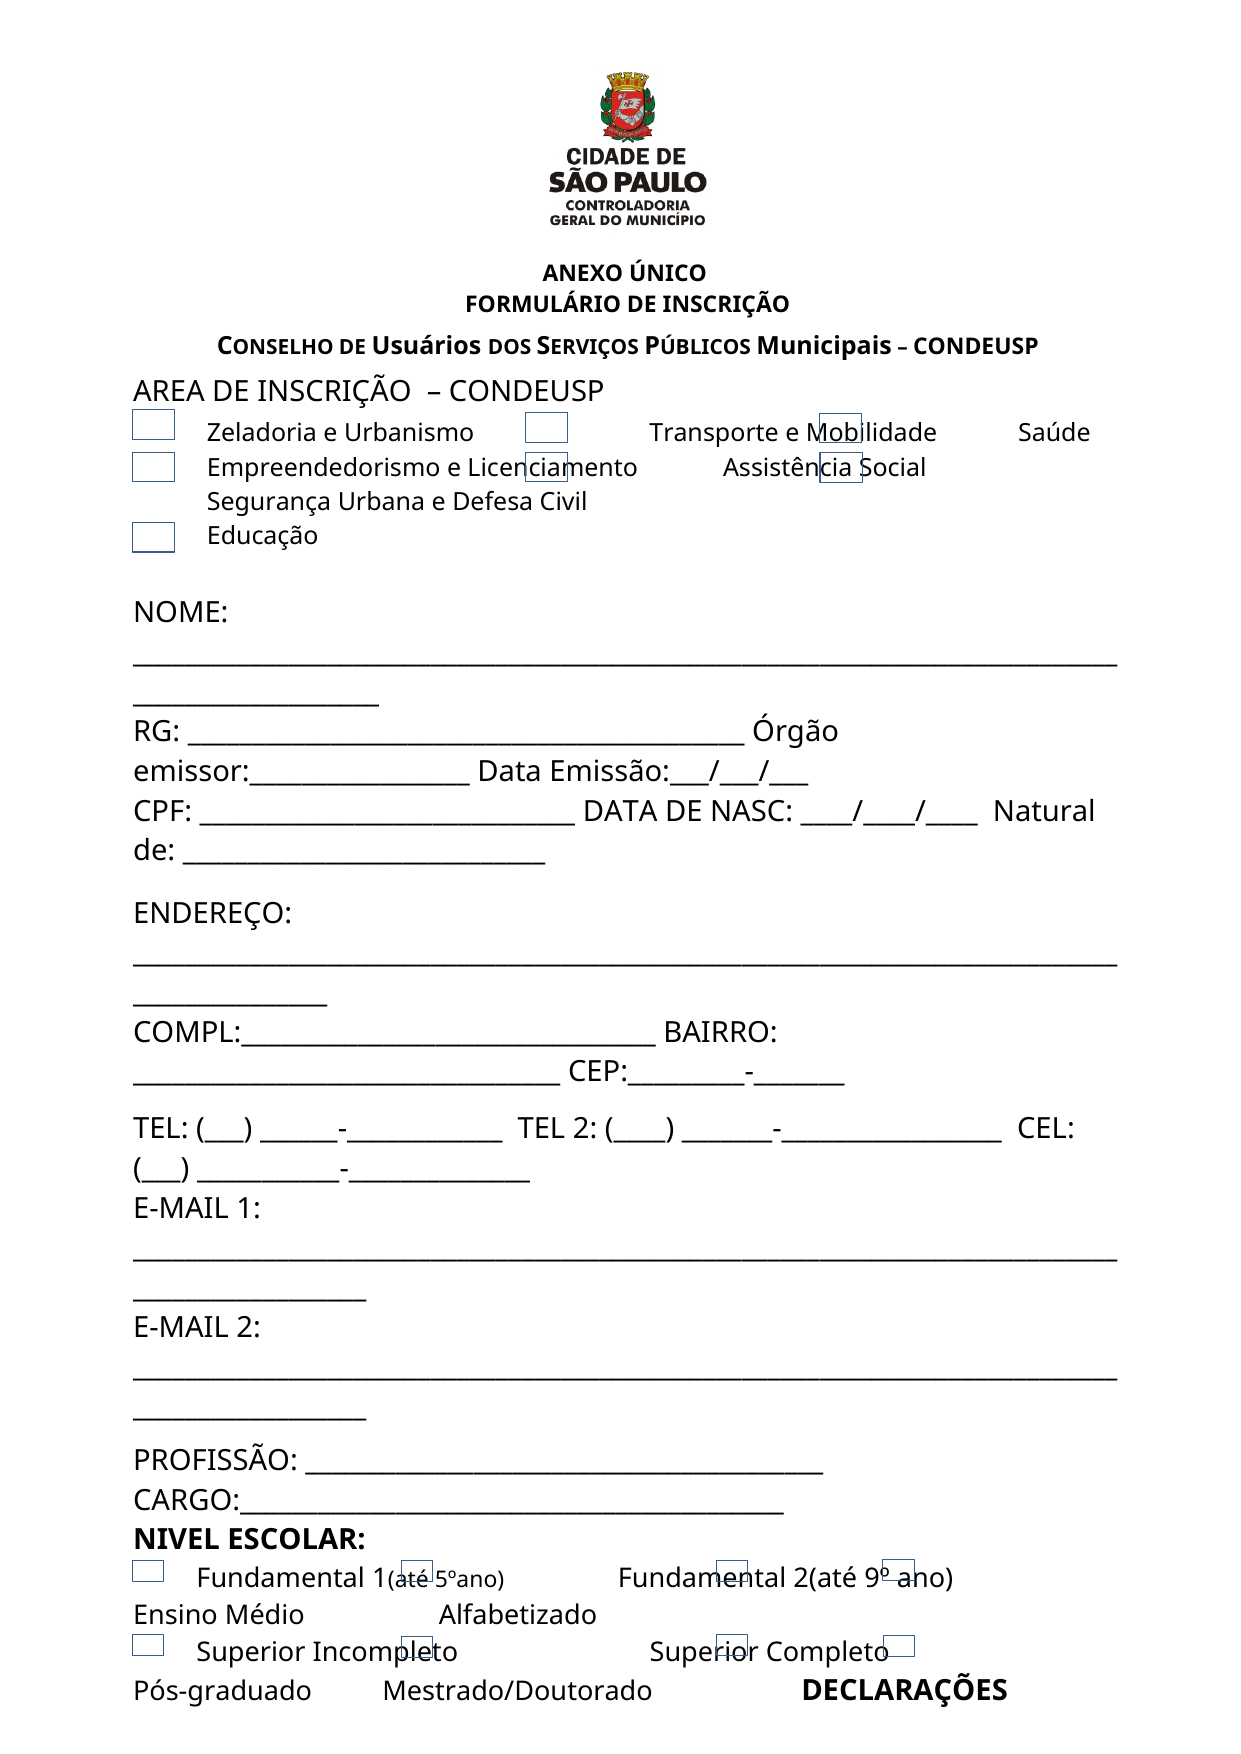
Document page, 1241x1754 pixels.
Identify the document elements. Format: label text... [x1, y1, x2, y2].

text CONSELHO DE Usuários DOS SERVIÇOS PÚBLICOS Municipais – CONDEUSP [133, 328, 1122, 362]
text E-MAIL 1: ______________________________________________________________________________________________ [133, 1187, 1122, 1306]
text CPF: _____________________________ DATA DE NASC: ____/____/____ Natural de: ____________________________ [133, 790, 1122, 869]
text ENDEREÇO: ___________________________________________________________________________________________ [133, 892, 1122, 1011]
text COMPL:________________________________ BAIRRO: _________________________________ CEP:_________-_______ [133, 1011, 1122, 1090]
text TEL: (___) ______-____________ TEL 2: (____) _______-_________________ CEL: (___) ___________-______________ [133, 1107, 1122, 1187]
text Zeladoria e Urbanismo Transporte e Mobilidade Saúde [133, 410, 1122, 449]
text PROFISSÃO: ________________________________________ CARGO:__________________________________________ [133, 1439, 1122, 1518]
text FORMULÁRIO DE INSCRIÇÃO [133, 288, 1122, 319]
text NIVEL ESCOLAR: [133, 1518, 1122, 1558]
text AREA DE INSCRIÇÃO – CONDEUSP [133, 370, 1122, 410]
text Empreendedorismo e Licenciamento Assistência Social Segurança Urbana e Defesa Civil [133, 449, 1122, 518]
text Superior Incompleto Superior Completo Pós-graduado Mestrado/Doutorado DECLARAÇÕES [133, 1632, 1122, 1708]
text NOME: _______________________________________________________________________________________________ [133, 591, 1122, 711]
text RG: ___________________________________________ Órgão emissor:_________________ Data Emissão:___/___/___ [133, 711, 1122, 790]
text ANEXO ÚNICO [133, 257, 1122, 288]
text Fundamental 1(até 5ºano) Fundamental 2(até 9º ano) Ensino Médio Alfabetizado [133, 1558, 1122, 1632]
text E-MAIL 2: ______________________________________________________________________________________________ [133, 1306, 1122, 1425]
text Educação [133, 518, 1122, 552]
